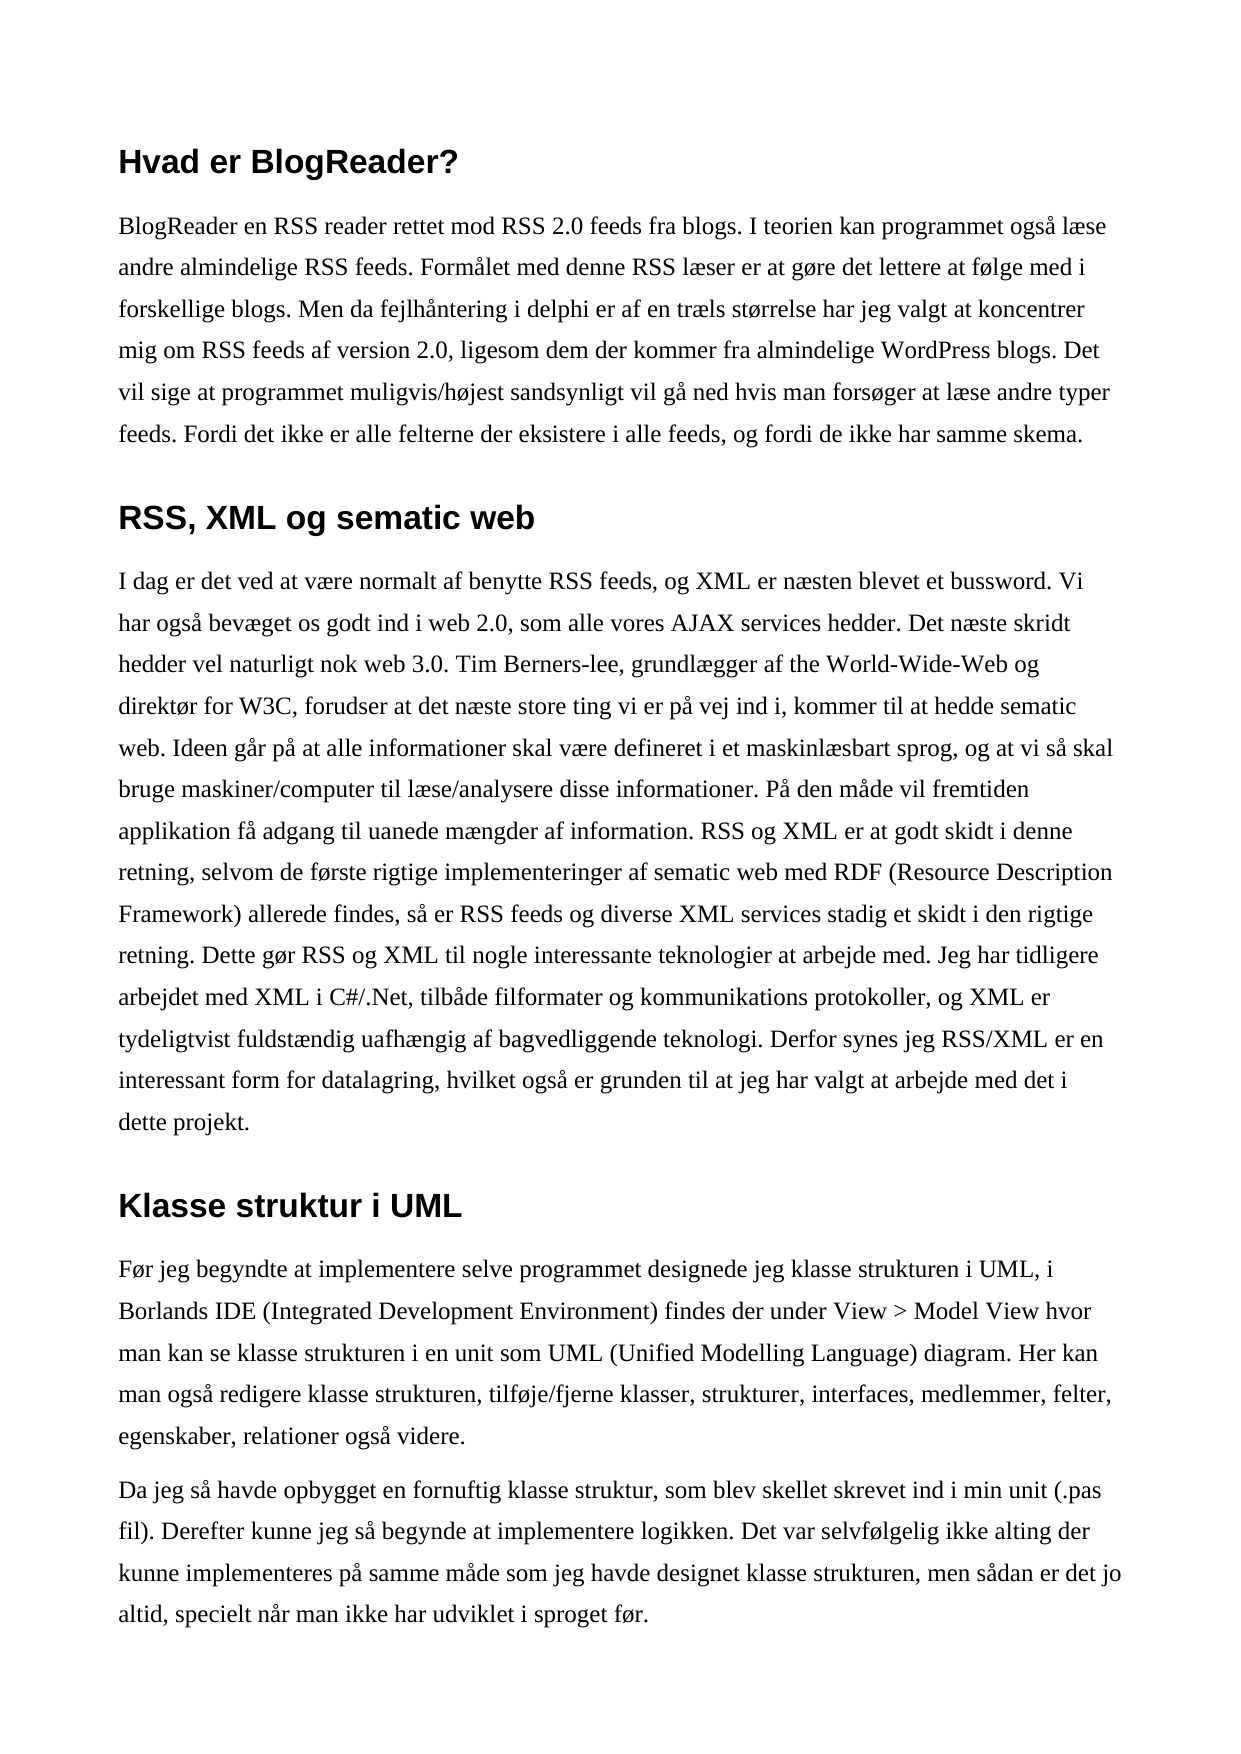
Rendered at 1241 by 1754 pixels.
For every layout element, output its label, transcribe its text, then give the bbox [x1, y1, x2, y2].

text Da jeg så havde opbygget en fornuftig klasse struktur, som blev skellet skrevet ind i min unit (.pas fil). Derefter kunne jeg så begynde at implementere logikken. Det var selvfølgelig ikke alting der kunne implementeres på samme måde som jeg havde designet klasse strukturen, men sådan er det jo altid, specielt når man ikke har udviklet i sproget før. [118, 1476, 1122, 1628]
subtitle Hvad er BlogReader? [118, 143, 1122, 181]
text Før jeg begyndte at implementere selve programmet designede jeg klasse strukturen i UML, i Borlands IDE (Integrated Development Environment) findes der under View > Model View hvor man kan se klasse strukturen i en unit som UML (Unified Modelling Language) diagram. Her kan man også redigere klasse strukturen, tilføje/fjerne klasser, strukturer, interfaces, medlemmer, felter, egenskaber, relationer også videre. [118, 1256, 1122, 1449]
subtitle Klasse struktur i UML [118, 1187, 1122, 1224]
subtitle RSS, XML og sematic web [118, 499, 1122, 536]
text BlogReader en RSS reader rettet mod RSS 2.0 feeds fra blogs. I teorien kan programmet også læse andre almindelige RSS feeds. Formålet med denne RSS læser er at gøre det lettere at følge med i forskellige blogs. Men da fejlhåntering i delphi er af en træls størrelse har jeg valgt at koncentrer mig om RSS feeds af version 2.0, ligesom dem der kommer fra almindelige WordPress blogs. Det vil sige at programmet muligvis/højest sandsynligt vil gå ned hvis man forsøger at læse andre typer feeds. Fordi det ikke er alle felterne der eksistere i alle feeds, og fordi de ikke har samme skema. [118, 212, 1122, 447]
text I dag er det ved at være normalt af benytte RSS feeds, og XML er næsten blevet et bussword. Vi har også bevæget os godt ind i web 2.0, som alle vores AJAX services hedder. Det næste skridt hedder vel naturligt nok web 3.0. Tim Berners-lee, grundlægger af the World-Wide-Web og direktør for W3C, forudser at det næste store ting vi er på vej ind i, kommer til at hedde sematic web. Ideen går på at alle informationer skal være defineret i et maskinlæsbart sprog, og at vi så skal bruge maskiner/computer til læse/analysere disse informationer. På den måde vil fremtiden applikation få adgang til uanede mængder af information. RSS og XML er at godt skidt i denne retning, selvom de første rigtige implementeringer af sematic web med RDF (Resource Description Framework) allerede findes, så er RSS feeds og diverse XML services stadig et skidt i den rigtige retning. Dette gør RSS og XML til nogle interessante teknologier at arbejde med. Jeg har tidligere arbejdet med XML i C#/.Net, tilbåde filformater og kommunikations protokoller, og XML er tydeligtvist fuldstændig uafhængig af bagvedliggende teknologi. Derfor synes jeg RSS/XML er en interessant form for datalagring, hvilket også er grunden til at jeg har valgt at arbejde med det i dette projekt. [118, 567, 1122, 1136]
